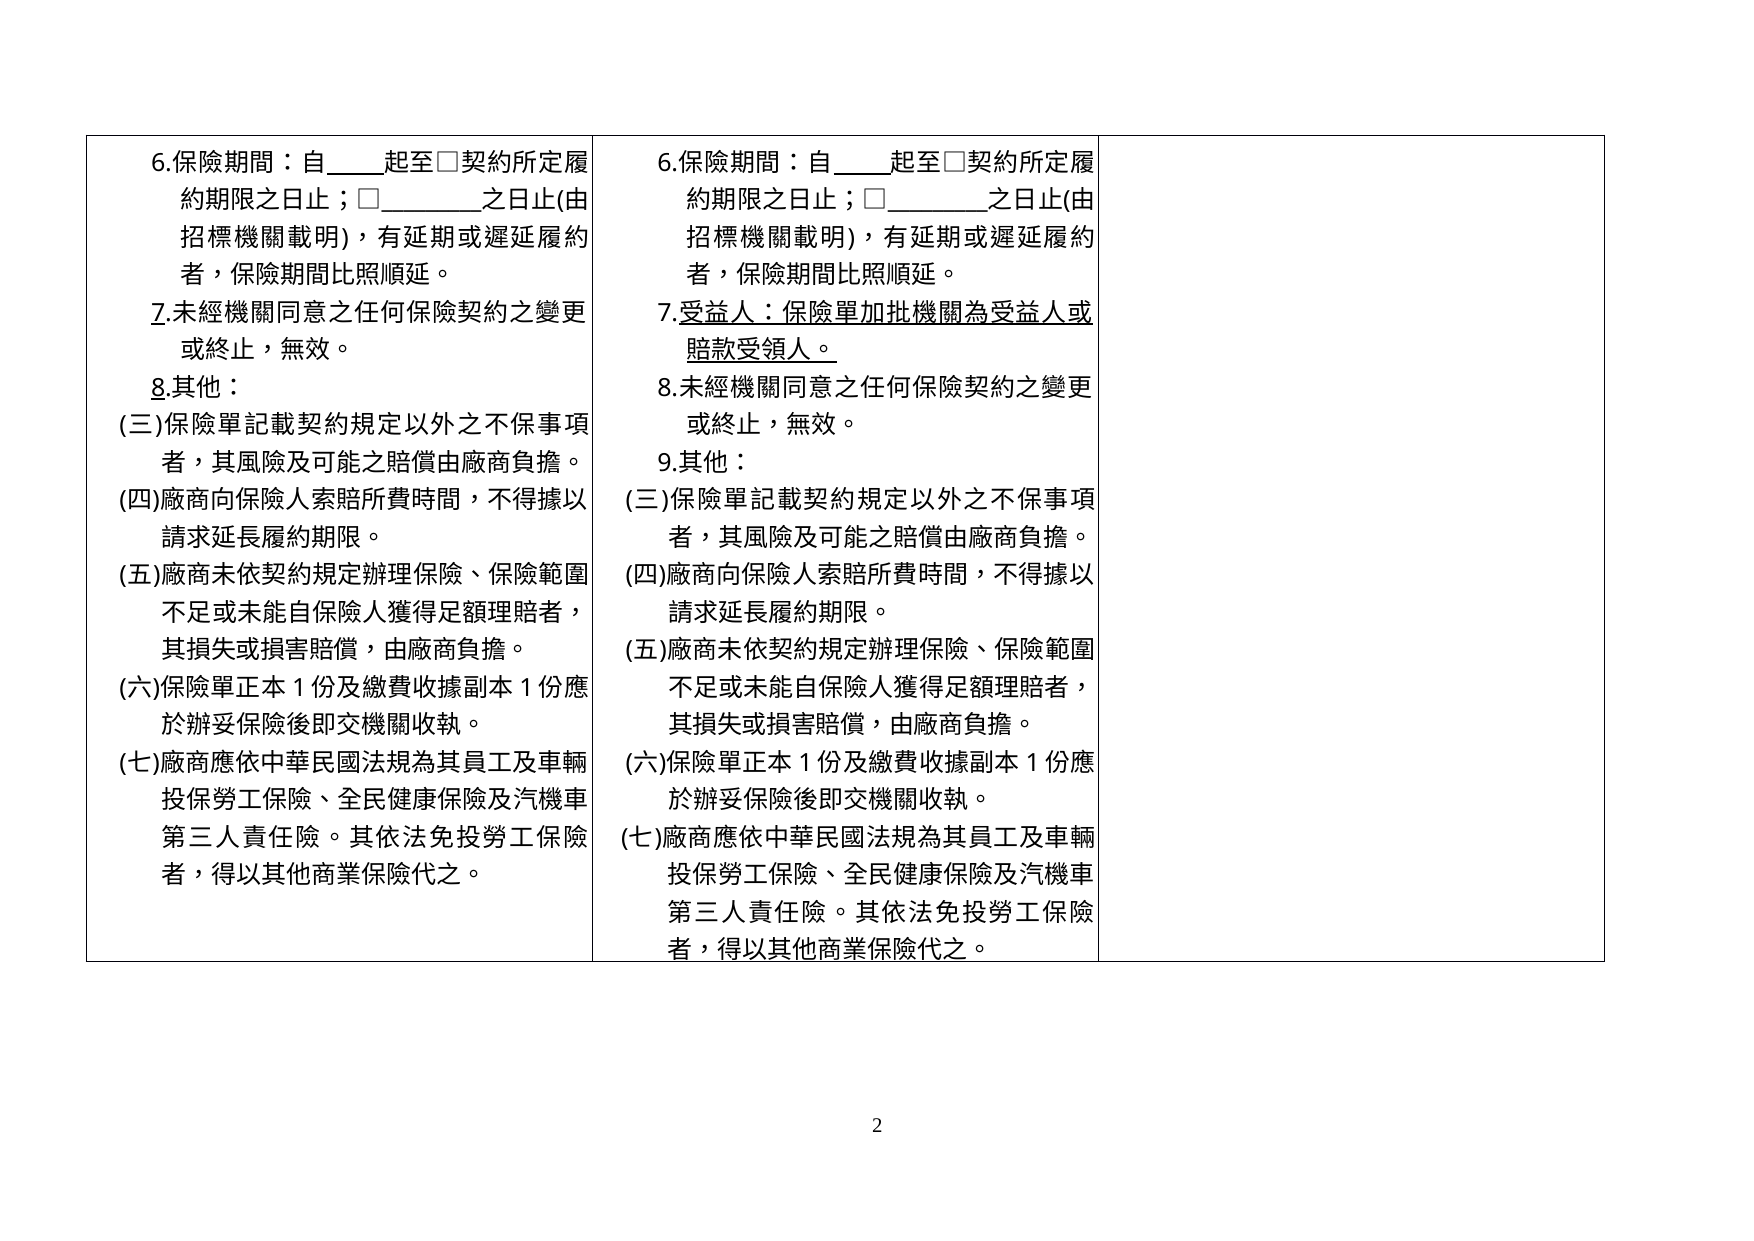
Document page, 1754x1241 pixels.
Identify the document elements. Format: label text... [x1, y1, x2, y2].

table_cell 6.保險期間：自 起至□契約所定履約期限之日止；□_________之日止(由招標機關載明)，有延期或遲延履約者，保險期間比照順延。 7.受益人：保險單加批機關為受益人或賠款受領人。 8.未經機關同意之任何保險契約之變更或終止，無效。 9.其他： (三)保險單記載契約規定以外之不保事項者，其風險及可能之賠償由廠商負擔。 (四)廠商向保險人索賠所費時間，不得據以請求延長履約期限。 (五)廠商未依契約規定辦理保險、保險範圍不足或未能自保險人獲得足額理賠者，其損失或損害賠償，由廠商負擔。 (六)保險單正本1份及繳費收據副本1份應於辦妥保險後即交機關收執。 (七)廠商應依中華民國法規為其員工及車輛投保勞工保險、全民健康保險及汽機車第三人責任險。其依法免投勞工保險者，得以其他商業保險代之。 [593, 136, 1098, 961]
table_cell [1099, 136, 1604, 961]
table_cell 6.保險期間：自 起至□契約所定履約期限之日止；□_________之日止(由招標機關載明)，有延期或遲延履約者，保險期間比照順延。 7.未經機關同意之任何保險契約之變更或終止，無效。 8.其他： (三)保險單記載契約規定以外之不保事項者，其風險及可能之賠償由廠商負擔。 (四)廠商向保險人索賠所費時間，不得據以請求延長履約期限。 (五)廠商未依契約規定辦理保險、保險範圍不足或未能自保險人獲得足額理賠者，其損失或損害賠償，由廠商負擔。 (六)保險單正本1份及繳費收據副本1份應於辦妥保險後即交機關收執。 (七)廠商應依中華民國法規為其員工及車輛投保勞工保險、全民健康保險及汽機車第三人責任險。其依法免投勞工保險者，得以其他商業保險代之。 [87, 136, 592, 961]
